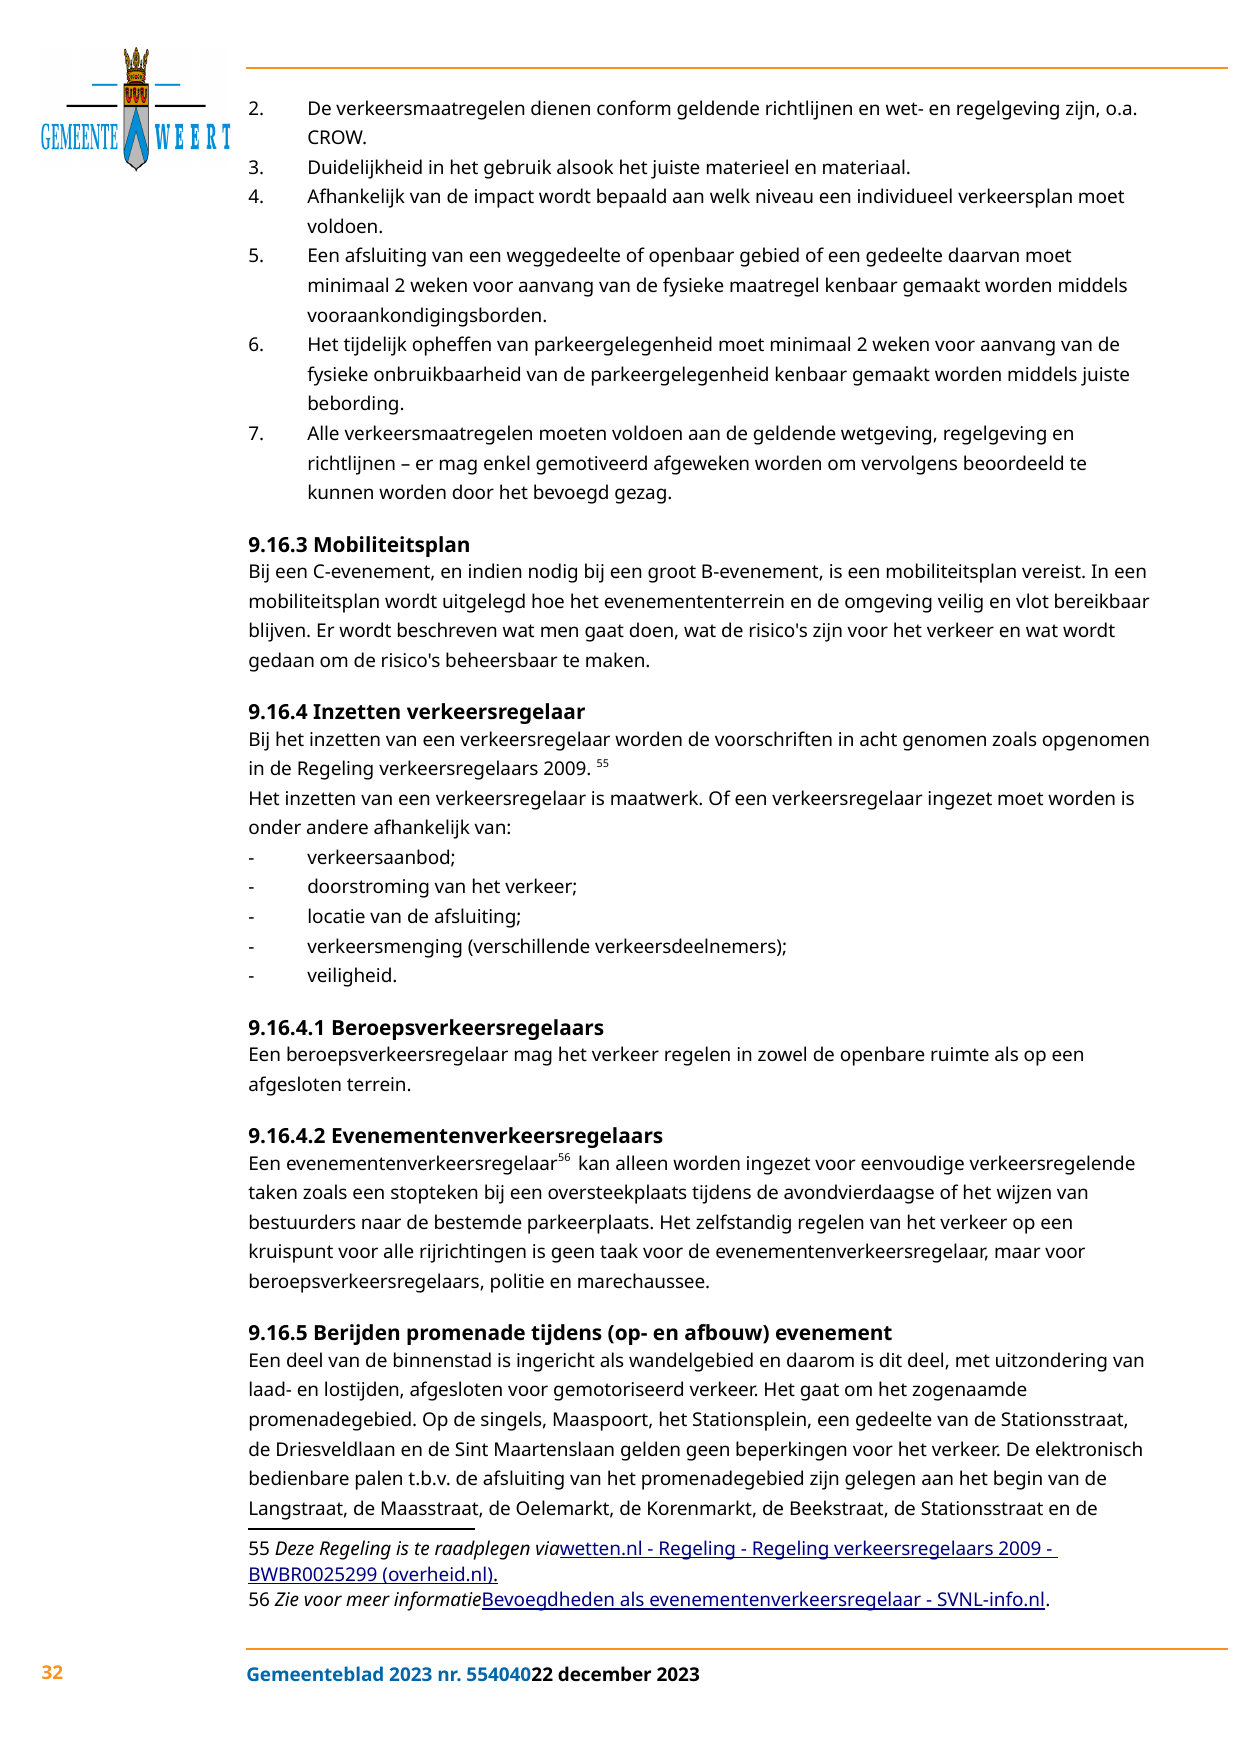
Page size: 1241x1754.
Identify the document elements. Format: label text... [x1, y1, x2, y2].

text Een deel van de binnenstad is ingericht als wandelgebied en daarom is dit deel, met uitzondering van laad- en lostijden, afgesloten voor gemotoriseerd verkeer. Het gaat om het zogenaamde promenadegebied. Op de singels, Maaspoort, het Stationsplein, een gedeelte van de Stationsstraat, de Driesveldlaan en de Sint Maartenslaan gelden geen beperkingen voor het verkeer. De elektronisch bedienbare palen t.b.v. de afsluiting van het promenadegebied zijn gelegen aan het begin van de Langstraat, de Maasstraat, de Oelemarkt, de Korenmarkt, de Beekstraat, de Stationsstraat en de [248, 1347, 1152, 1521]
list locatie van de afsluiting; [248, 903, 1152, 929]
list Duidelijkheid in het gebruik alsook het juiste materieel en materiaal. [248, 154, 1152, 180]
list Een afsluiting van een weggedeelte of openbaar gebied of een gedeelte daarvan moet minimaal 2 weken voor aanvang van de fysieke maatregel kenbaar gemaakt worden middels vooraankondigingsborden. [248, 243, 1152, 328]
text 9.16.5 Berijden promenade tijdens (op- en afbouw) evenement [248, 1318, 1152, 1347]
list Afhankelijk van de impact wordt bepaald aan welk niveau een individueel verkeersplan moet voldoen. [248, 183, 1152, 239]
text 9.16.4.1 Beroepsverkeersregelaars [248, 1013, 1152, 1041]
text Bij het inzetten van een verkeersregelaar worden de voorschriften in acht genomen zoals opgenomen in de Regeling verkeersregelaars 2009. [248, 726, 1152, 781]
text Zie voor meer informatieBevoegdheden als evenementenverkeersregelaar - SVNL-info.nl. [248, 1586, 1152, 1612]
text Bij een C-evenement, en indien nodig bij een groot B-evenement, is een mobiliteitsplan vereist. In een mobiliteitsplan wordt uitgelegd hoe het evenemententerrein en de omgeving veilig en vlot bereikbaar blijven. Er wordt beschreven wat men gaat doen, wat de risico's zijn voor het verkeer en wat wordt gedaan om de risico's beheersbaar te maken. [248, 558, 1152, 673]
text Het inzetten van een verkeersregelaar is maatwerk. Of een verkeersregelaar ingezet moet worden is onder andere afhankelijk van: [248, 785, 1152, 840]
list Alle verkeersmaatregelen moeten voldoen aan de geldende wetgeving, regelgeving en richtlijnen – er mag enkel gemotiveerd afgeweken worden om vervolgens beoordeeld te kunnen worden door het bevoegd gezag. [248, 420, 1152, 505]
text 9.16.4.2 Evenementenverkeersregelaars [248, 1121, 1152, 1150]
list doorstroming van het verkeer; [248, 874, 1152, 899]
list verkeersaanbod; [248, 844, 1152, 870]
text Een evenementenverkeersregelaar kan alleen worden ingezet voor eenvoudige verkeersregelende taken zoals een stopteken bij een oversteekplaats tijdens de avondvierdaagse of het wijzen van bestuurders naar de bestemde parkeerplaats. Het zelfstandig regelen van het verkeer op een kruispunt voor alle rijrichtingen is geen taak voor de evenementenverkeersregelaar, maar voor beroepsverkeersregelaars, politie en marechaussee. [248, 1150, 1152, 1294]
list Het tijdelijk opheffen van parkeergelegenheid moet minimaal 2 weken voor aanvang van de fysieke onbruikbaarheid van de parkeergelegenheid kenbaar gemaakt worden middels juiste bebording. [248, 331, 1152, 416]
list verkeersmenging (verschillende verkeersdeelnemers); [248, 933, 1152, 959]
text 9.16.3 Mobiliteitsplan [248, 530, 1152, 558]
text Een beroepsverkeersregelaar mag het verkeer regelen in zowel de openbare ruimte als op een afgesloten terrein. [248, 1041, 1152, 1097]
picture [41, 47, 231, 172]
list veiligheid. [248, 962, 1152, 988]
list De verkeersmaatregelen dienen conform geldende richtlijnen en wet- en regelgeving zijn, o.a. CROW. [248, 95, 1152, 150]
text Deze Regeling is te raadplegen viawetten.nl - Regeling - Regeling verkeersregelaars 2009 - BWBR0025299 (overheid.nl). [248, 1535, 1152, 1586]
text 9.16.4 Inzetten verkeersregelaar [248, 697, 1152, 726]
